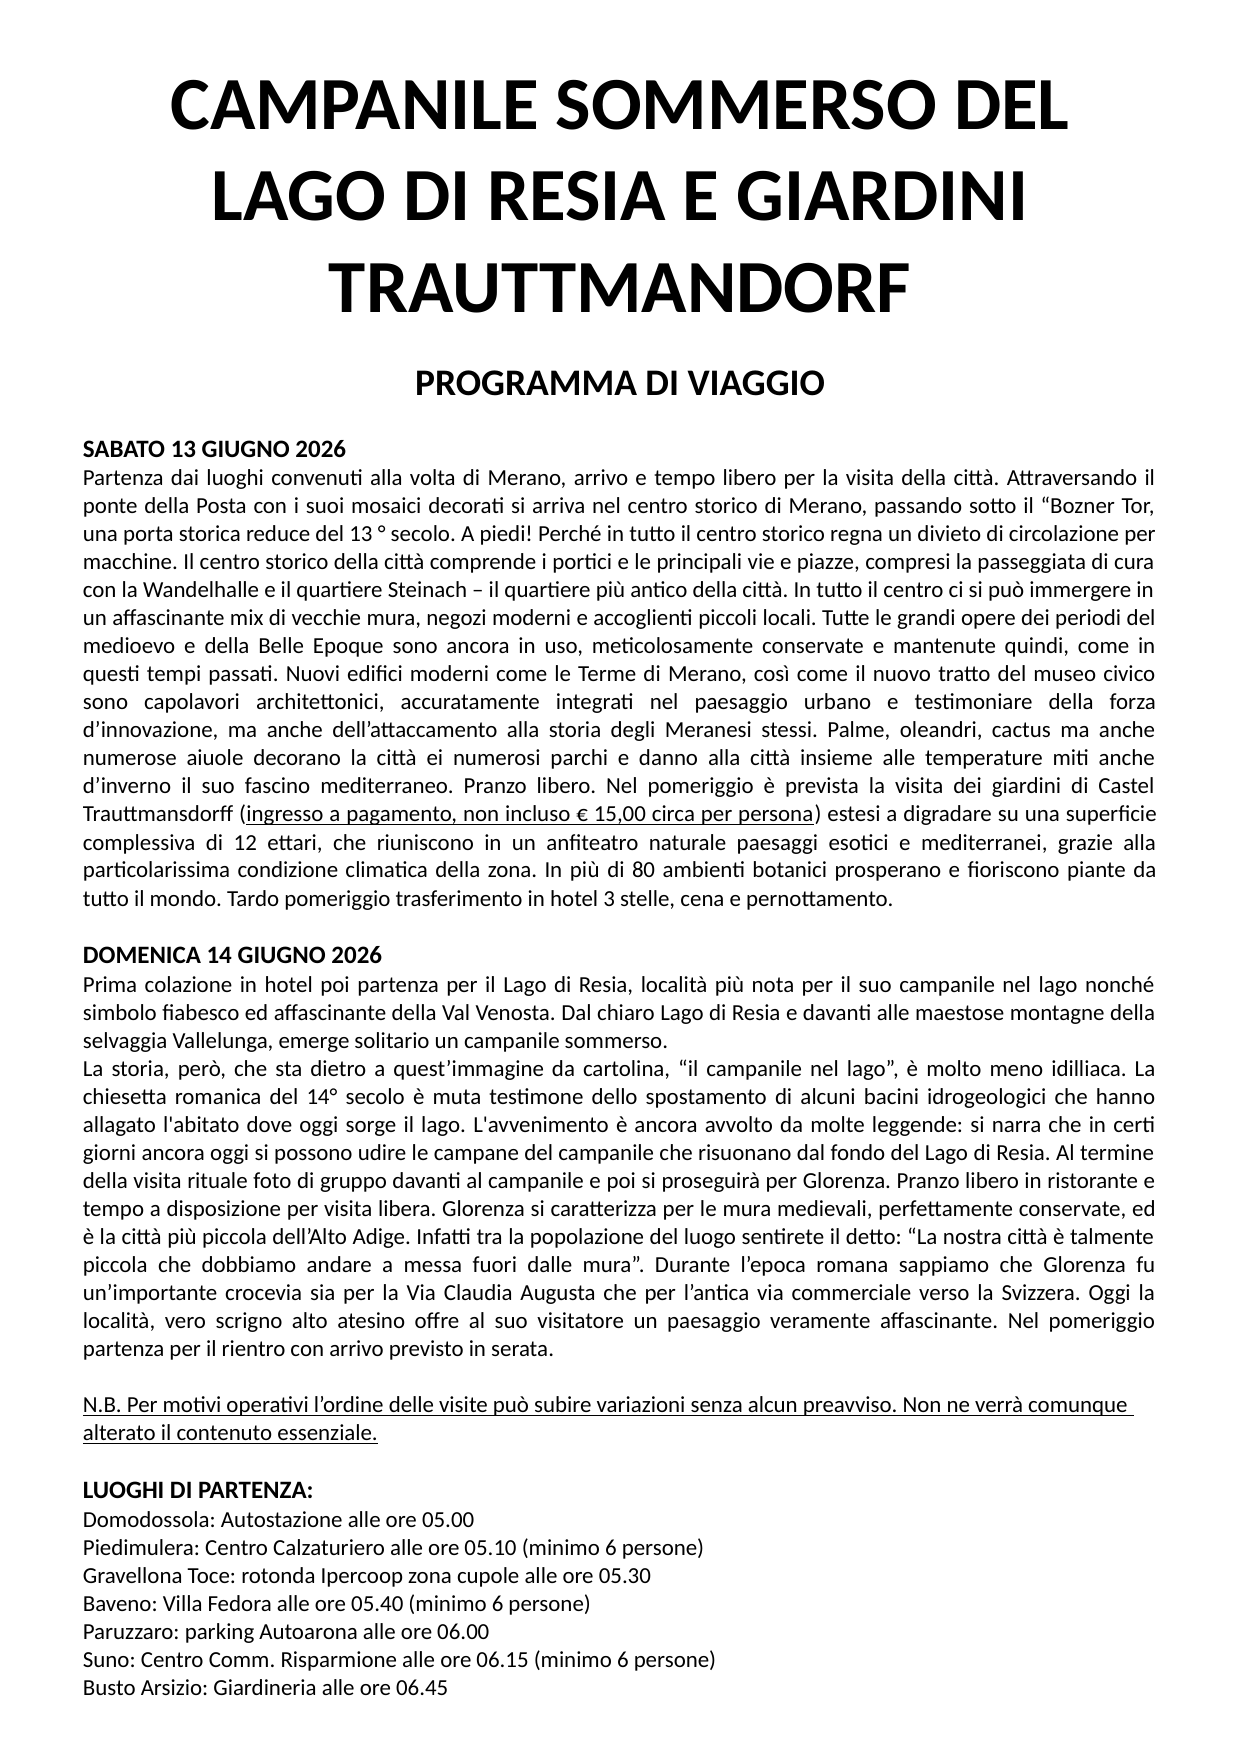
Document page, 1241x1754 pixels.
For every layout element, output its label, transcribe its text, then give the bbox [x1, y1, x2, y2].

text Partenza dai luoghi convenuti alla volta di Merano, arrivo e tempo libero per la visita della città. Attraversando il ponte della Posta con i suoi mosaici decorati si arriva nel centro storico di Merano, passando sotto il “Bozner Tor, una porta storica reduce del 13 ° secolo. A piedi! Perché in tutto il centro storico regna un divieto di circolazione per macchine. Il centro storico della città comprende i portici e le principali vie e piazze, compresi la passeggiata di cura con la Wandelhalle e il quartiere Steinach – il quartiere più antico della città. In tutto il centro ci si può immergere in un affascinante mix di vecchie mura, negozi moderni e accoglienti piccoli locali. Tutte le grandi opere dei periodi del medioevo e della Belle Epoque sono ancora in uso, meticolosamente conservate e mantenute quindi, come in questi tempi passati. Nuovi edifici moderni come le Terme di Merano, così come il nuovo tratto del museo civico sono capolavori architettonici, accuratamente integrati nel paesaggio urbano e testimoniare della forza d’innovazione, ma anche dell’attaccamento alla storia degli Meranesi stessi. Palme, oleandri, cactus ma anche numerose aiuole decorano la città ei numerosi parchi e danno alla città insieme alle temperature miti anche d’inverno il suo fascino mediterraneo. Pranzo libero. Nel pomeriggio è prevista la visita dei giardini di Castel Trauttmansdorff (ingresso a pagamento, non incluso € 15,00 circa per persona) estesi a digradare su una superficie complessiva di 12 ettari, che riuniscono in un anfiteatro naturale paesaggi esotici e mediterranei, grazie alla particolarissima condizione climatica della zona. In più di 80 ambienti botanici prosperano e fioriscono piante da tutto il mondo. Tardo pomeriggio trasferimento in hotel 3 stelle, cena e pernottamento. [83, 463, 1157, 912]
text Domodossola: Autostazione alle ore 05.00 [83, 1505, 1157, 1533]
text La storia, però, che sta dietro a quest’immagine da cartolina, “il campanile nel lago”, è molto meno idilliaca. La chiesetta romanica del 14° secolo è muta testimone dello spostamento di alcuni bacini idrogeologici che hanno allagato l'abitato dove oggi sorge il lago. L'avvenimento è ancora avvolto da molte leggende: si narra che in certi giorni ancora oggi si possono udire le campane del campanile che risuonano dal fondo del Lago di Resia. Al termine della visita rituale foto di gruppo davanti al campanile e poi si proseguirà per Glorenza. Pranzo libero in ristorante e tempo a disposizione per visita libera. Glorenza si caratterizza per le mura medievali, perfettamente conservate, ed è la città più piccola dell’Alto Adige. Infatti tra la popolazione del luogo sentirete il detto: “La nostra città è talmente piccola che dobbiamo andare a messa fuori dalle mura”. Durante l’epoca romana sappiamo che Glorenza fu un’importante crocevia sia per la Via Claudia Augusta che per l’antica via commerciale verso la Svizzera. Oggi la località, vero scrigno alto atesino offre al suo visitatore un paesaggio veramente affascinante. Nel pomeriggio partenza per il rientro con arrivo previsto in serata. [83, 1054, 1157, 1362]
text PROGRAMMA DI VIAGGIO [83, 359, 1157, 405]
text Baveno: Villa Fedora alle ore 05.40 (minimo 6 persone) [83, 1589, 1157, 1617]
text Paruzzaro: parking Autoarona alle ore 06.00 [83, 1617, 1157, 1645]
text Gravellona Toce: rotonda Ipercoop zona cupole alle ore 05.30 [83, 1561, 1157, 1589]
text DOMENICA 14 GIUGNO 2026 [83, 940, 1157, 970]
text Piedimulera: Centro Calzaturiero alle ore 05.10 (minimo 6 persone) [83, 1533, 1157, 1561]
text Suno: Centro Comm. Risparmione alle ore 06.15 (minimo 6 persone) [83, 1645, 1157, 1673]
text Prima colazione in hotel poi partenza per il Lago di Resia, località più nota per il suo campanile nel lago nonché simbolo fiabesco ed affascinante della Val Venosta. Dal chiaro Lago di Resia e davanti alle maestose montagne della selvaggia Vallelunga, emerge solitario un campanile sommerso. [83, 970, 1157, 1054]
text Busto Arsizio: Giardineria alle ore 06.45 [83, 1673, 1157, 1701]
text N.B. Per motivi operativi l’ordine delle visite può subire variazioni senza alcun preavviso. Non ne verrà comunque alterato il contenuto essenziale. [83, 1391, 1157, 1447]
text SABATO 13 GIUGNO 2026 [83, 433, 1157, 463]
text LUOGHI DI PARTENZA: [83, 1474, 1157, 1505]
text CAMPANILE SOMMERSO DEL LAGO DI RESIA E GIARDINI TRAUTTMANDORF [83, 56, 1157, 331]
